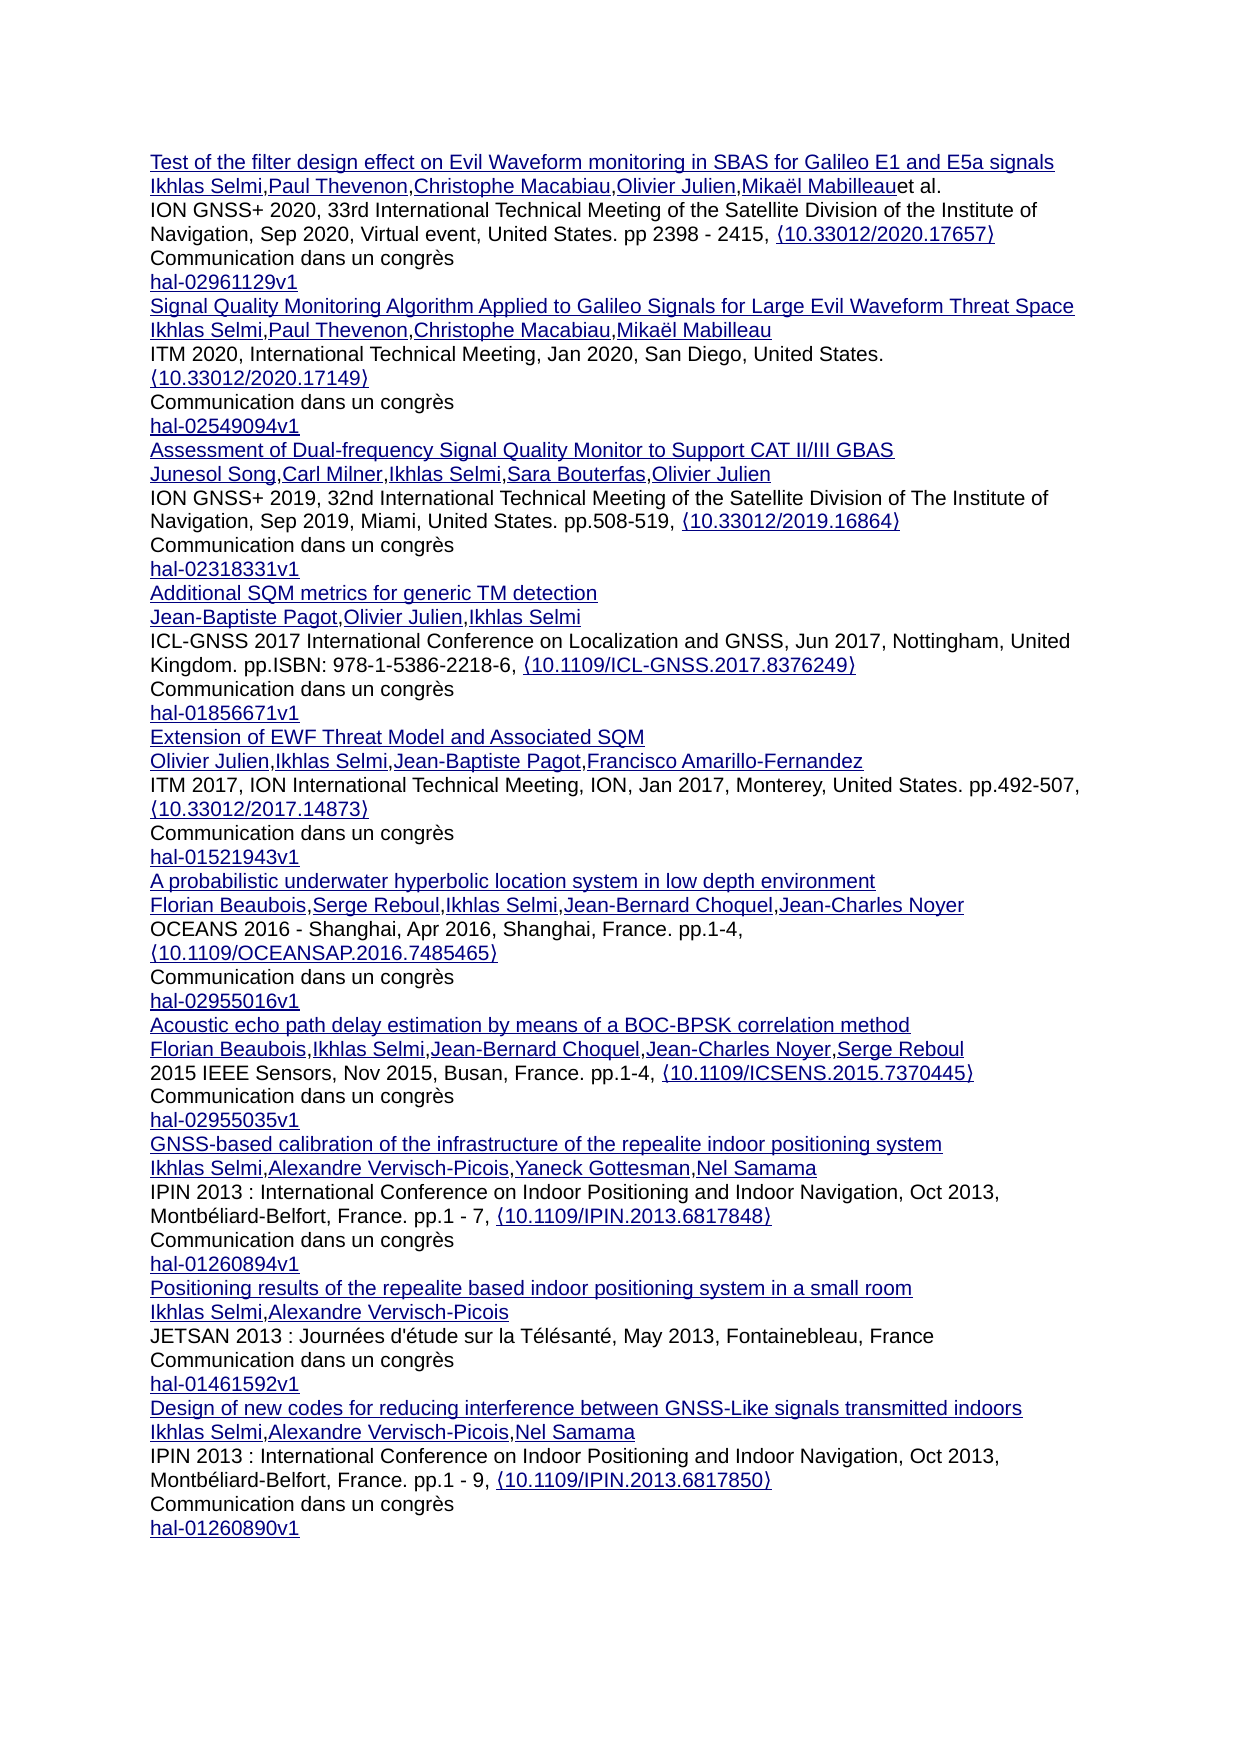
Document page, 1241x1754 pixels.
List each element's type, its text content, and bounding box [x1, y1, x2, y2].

table_cell Acoustic echo path delay estimation by means of a BOC-BPSK correlation method Florian Beaubois,Ikhlas Selmi,Jean-Bernard Choquel,Jean-Charles Noyer,Serge Reboul 2015 IEEE Sensors, Nov 2015, Busan, France. pp.1-4, ⟨10.1109/ICSENS.2015.7370445⟩ Communication dans un congrès hal-02955035v1 [150, 1013, 1090, 1132]
table_cell Additional SQM metrics for generic TM detection Jean-Baptiste Pagot,Olivier Julien,Ikhlas Selmi ICL-GNSS 2017 International Conference on Localization and GNSS, Jun 2017, Nottingham, United Kingdom. pp.ISBN: 978-1-5386-2218-6, ⟨10.1109/ICL-GNSS.2017.8376249⟩ Communication dans un congrès hal-01856671v1 [150, 581, 1090, 725]
table_cell Signal Quality Monitoring Algorithm Applied to Galileo Signals for Large Evil Waveform Threat Space Ikhlas Selmi,Paul Thevenon,Christophe Macabiau,Mikaël Mabilleau ITM 2020, International Technical Meeting, Jan 2020, San Diego, United States. ⟨10.33012/2020.17149⟩ Communication dans un congrès hal-02549094v1 [150, 294, 1090, 437]
table_cell GNSS-based calibration of the infrastructure of the repealite indoor positioning system Ikhlas Selmi,Alexandre Vervisch-Picois,Yaneck Gottesman,Nel Samama IPIN 2013 : International Conference on Indoor Positioning and Indoor Navigation, Oct 2013, Montbéliard-Belfort, France. pp.1 - 7, ⟨10.1109/IPIN.2013.6817848⟩ Communication dans un congrès hal-01260894v1 [150, 1132, 1090, 1276]
table_cell Extension of EWF Threat Model and Associated SQM Olivier Julien,Ikhlas Selmi,Jean-Baptiste Pagot,Francisco Amarillo-Fernandez ITM 2017, ION International Technical Meeting, ION, Jan 2017, Monterey, United States. pp.492-507, ⟨10.33012/2017.14873⟩ Communication dans un congrès hal-01521943v1 [150, 725, 1090, 869]
table_cell Design of new codes for reducing interference between GNSS-Like signals transmitted indoors Ikhlas Selmi,Alexandre Vervisch-Picois,Nel Samama IPIN 2013 : International Conference on Indoor Positioning and Indoor Navigation, Oct 2013, Montbéliard-Belfort, France. pp.1 - 9, ⟨10.1109/IPIN.2013.6817850⟩ Communication dans un congrès hal-01260890v1 [150, 1396, 1090, 1539]
table_cell Positioning results of the repealite based indoor positioning system in a small room Ikhlas Selmi,Alexandre Vervisch-Picois JETSAN 2013 : Journées d'étude sur la Télésanté, May 2013, Fontainebleau, France Communication dans un congrès hal-01461592v1 [150, 1276, 1090, 1396]
table_cell A probabilistic underwater hyperbolic location system in low depth environment Florian Beaubois,Serge Reboul,Ikhlas Selmi,Jean-Bernard Choquel,Jean-Charles Noyer OCEANS 2016 - Shanghai, Apr 2016, Shanghai, France. pp.1-4, ⟨10.1109/OCEANSAP.2016.7485465⟩ Communication dans un congrès hal-02955016v1 [150, 869, 1090, 1012]
table_cell Assessment of Dual-frequency Signal Quality Monitor to Support CAT II/III GBAS Junesol Song,Carl Milner,Ikhlas Selmi,Sara Bouterfas,Olivier Julien ION GNSS+ 2019, 32nd International Technical Meeting of the Satellite Division of The Institute of Navigation, Sep 2019, Miami, United States. pp.508-519, ⟨10.33012/2019.16864⟩ Communication dans un congrès hal-02318331v1 [150, 438, 1090, 581]
table_cell Test of the filter design effect on Evil Waveform monitoring in SBAS for Galileo E1 and E5a signals Ikhlas Selmi,Paul Thevenon,Christophe Macabiau,Olivier Julien,Mikaël Mabilleauet al. ION GNSS+ 2020, 33rd International Technical Meeting of the Satellite Division of the Institute of Navigation, Sep 2020, Virtual event, United States. pp 2398 - 2415, ⟨10.33012/2020.17657⟩ Communication dans un congrès hal-02961129v1 [150, 150, 1090, 294]
